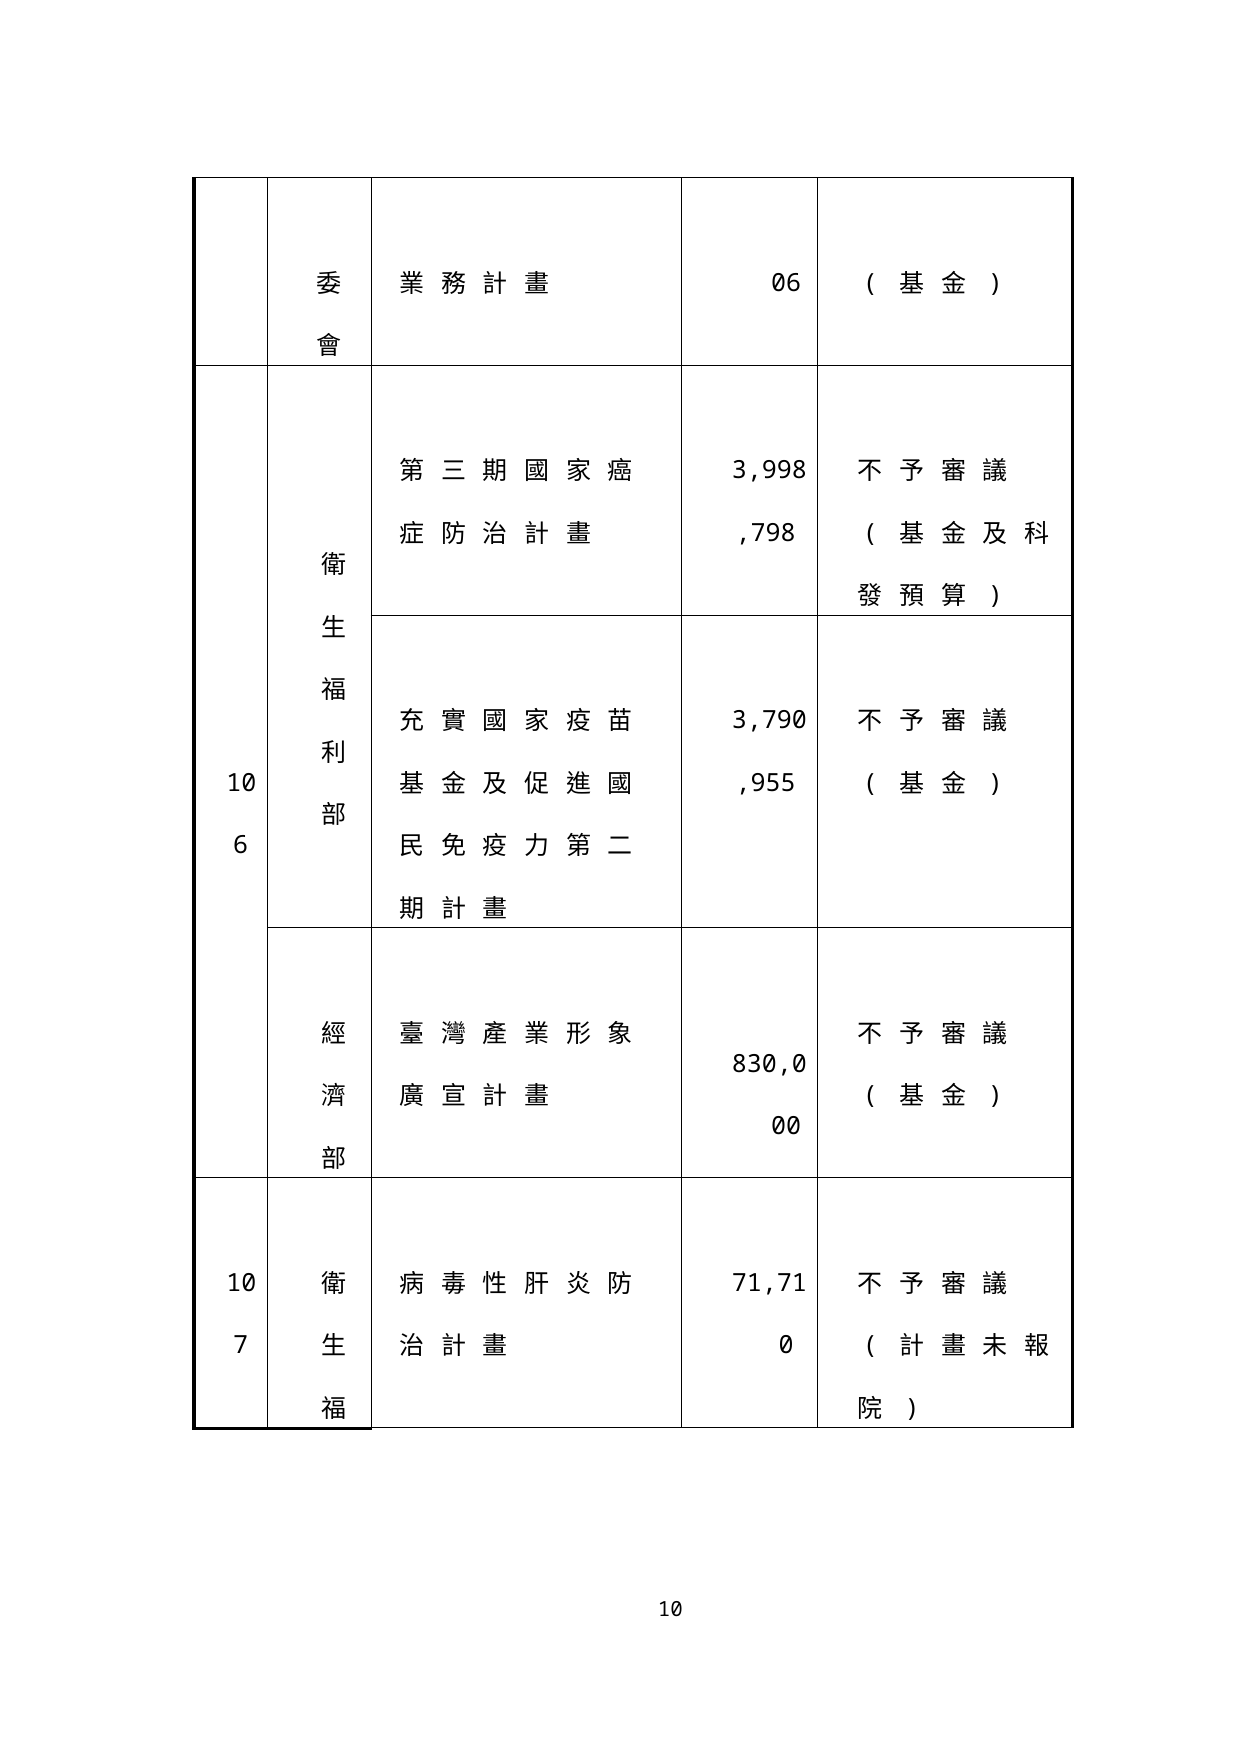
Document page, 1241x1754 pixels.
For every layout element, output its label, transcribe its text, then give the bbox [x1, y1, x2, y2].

table_cell 3,790,955 [682, 616, 817, 927]
table_cell 業務計畫 [372, 178, 681, 365]
table_cell 經濟部 [268, 928, 371, 1177]
table_cell 830,000 [682, 928, 817, 1177]
table_cell 病毒性肝炎防治計畫 [372, 1178, 681, 1427]
table_cell 不予審議(計畫未報院) [818, 1178, 1071, 1427]
table_cell 第三期國家癌症防治計畫 [372, 366, 681, 615]
table_cell 臺灣產業形象廣宣計畫 [372, 928, 681, 1177]
table_cell 06 [682, 178, 817, 365]
table_cell 3,998,798 [682, 366, 817, 615]
table_cell 71,710 [682, 1178, 817, 1427]
table_cell 106 [196, 366, 267, 1177]
table_cell 充實國家疫苗基金及促進國民免疫力第二期計畫 [372, 616, 681, 927]
table_cell 不予審議(基金及科發預算) [818, 366, 1071, 615]
table_cell 107 [196, 1178, 267, 1427]
table_cell [196, 178, 267, 365]
table_cell 委會 [268, 178, 371, 365]
table_cell (基金) [818, 178, 1071, 365]
table_cell 不予審議(基金) [818, 928, 1071, 1177]
table_cell 衛生福利部 [268, 366, 371, 927]
table_cell 衛生福 [268, 1178, 371, 1427]
table_cell 不予審議(基金) [818, 616, 1071, 927]
